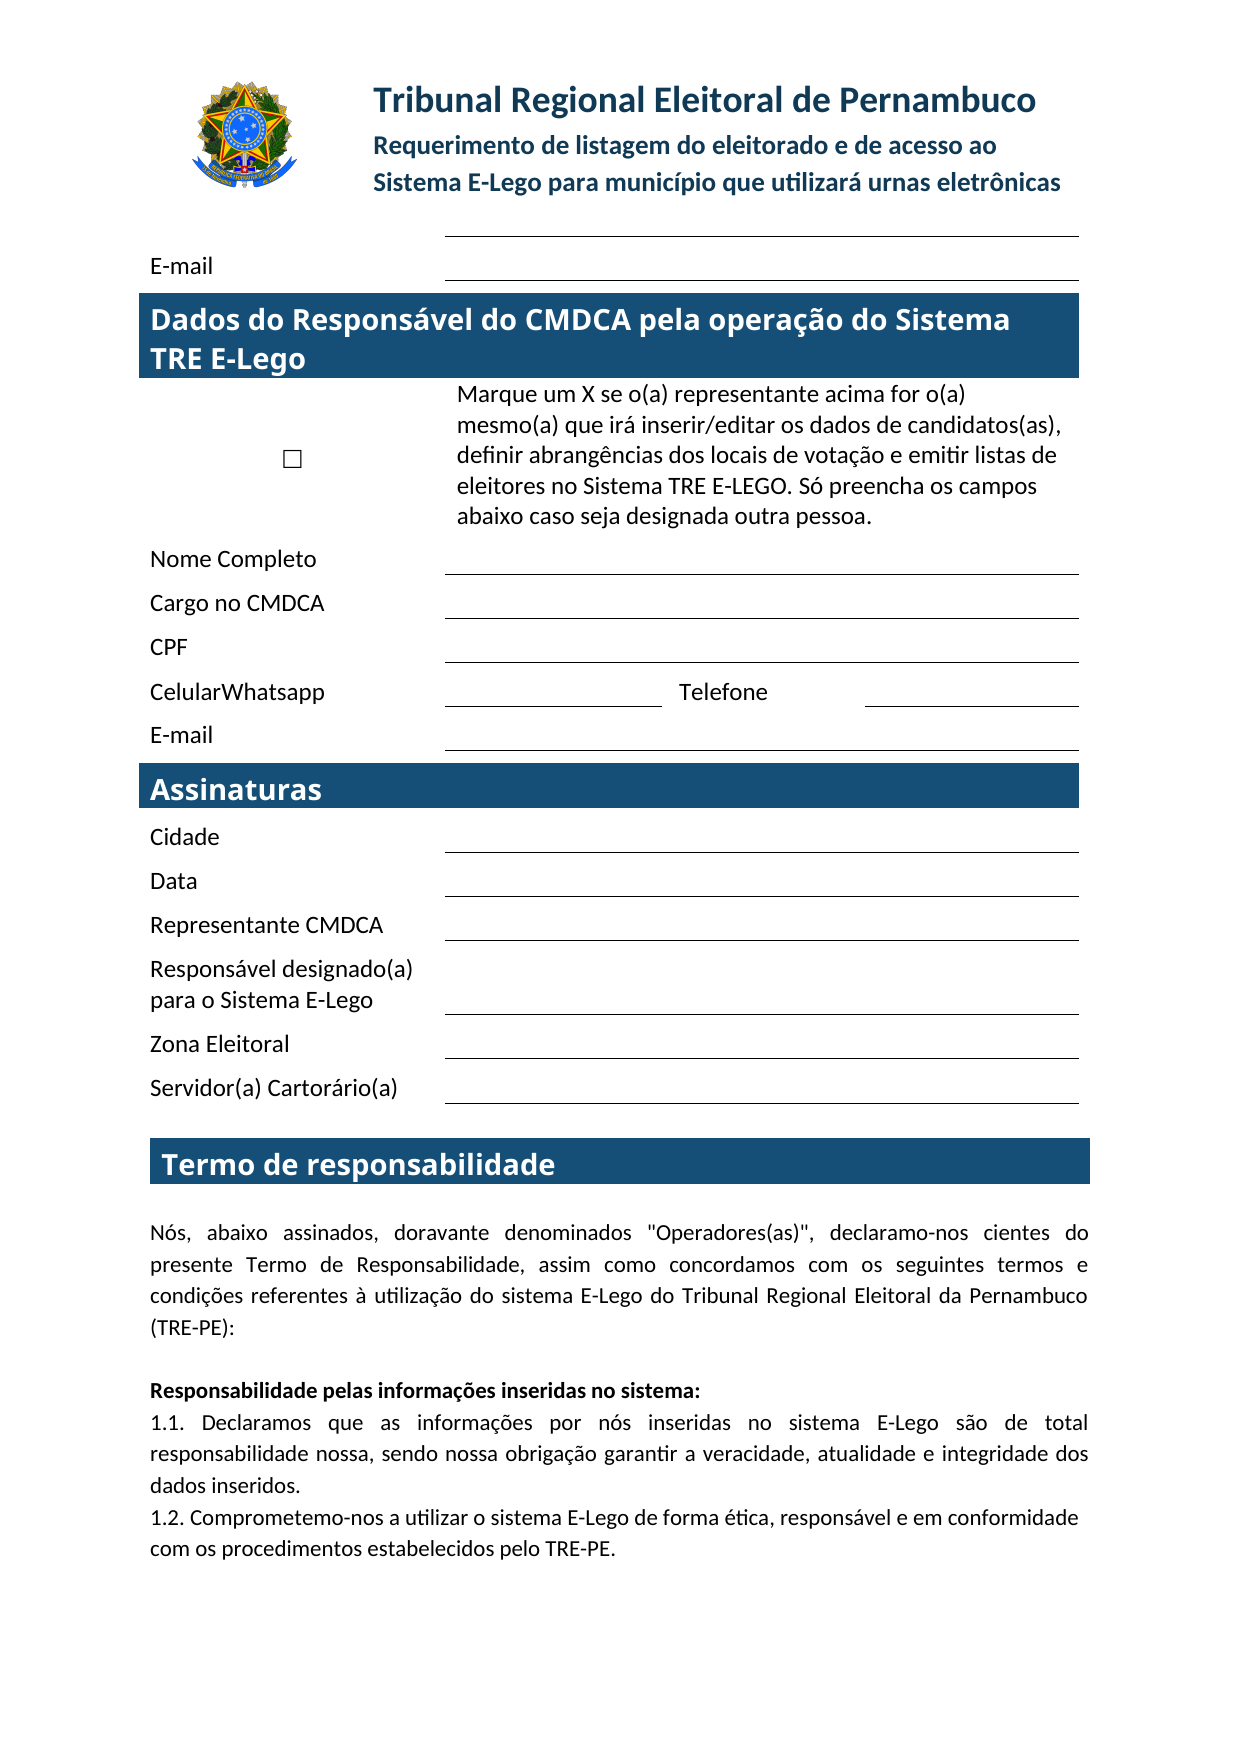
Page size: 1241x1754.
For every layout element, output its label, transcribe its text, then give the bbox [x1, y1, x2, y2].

table_cell Dados do Responsável do CMDCA pela operação do Sistema TRE E-Lego [139, 293, 1079, 378]
table_cell [445, 809, 1079, 852]
table_cell [445, 663, 662, 706]
table_cell Data [139, 852, 445, 896]
table_cell [445, 897, 1079, 940]
table_header Termo de responsabilidade [150, 1138, 1090, 1184]
table_cell  [139, 378, 445, 531]
table_cell [445, 619, 1079, 662]
table_cell CelularWhatsapp [139, 662, 445, 706]
picture [138, 75, 351, 195]
table_cell [445, 853, 1079, 896]
table_cell [445, 575, 1079, 618]
table_cell Cidade [139, 809, 445, 852]
table_cell [445, 237, 1079, 280]
table_cell [865, 663, 1079, 706]
table_cell Representante CMDCA [139, 896, 445, 940]
text 1.2. Comprometemo-nos a utilizar o sistema E-Lego de forma ética, responsável e em conformidade com os procedimentos estabelecidos pelo TRE-PE. [150, 1503, 1090, 1562]
table_cell Telefone [662, 663, 865, 706]
table_cell [445, 1015, 1079, 1058]
table_cell E-mail [139, 706, 445, 750]
table_cell [445, 531, 1079, 574]
text 1.1. Declaramos que as informações por nós inseridas no sistema E-Lego são de total responsabilidade nossa, sendo nossa obrigação garantir a veracidade, atualidade e integridade dos dados inseridos. [150, 1408, 1090, 1499]
text Nós, abaixo assinados, doravante denominados "Operadores(as)", declaramo-nos cientes do presente Termo de Responsabilidade, assim como concordamos com os seguintes termos e condições referentes à utilização do sistema E-Lego do Tribunal Regional Eleitoral da Pernambuco (TRE-PE): [150, 1218, 1090, 1341]
table_cell Zona Eleitoral [139, 1014, 445, 1058]
table_cell Nome Completo [139, 531, 445, 574]
table_cell [139, 750, 1079, 763]
table_cell [445, 1059, 1079, 1102]
table_cell Assinaturas [139, 763, 1079, 808]
table_cell [139, 280, 1079, 293]
table_cell CPF [139, 618, 445, 662]
table_cell [445, 706, 1079, 750]
table_cell E-mail [139, 236, 445, 280]
table_cell Responsável designado(a) para o Sistema E-Lego [139, 940, 445, 1014]
table_cell Servidor(a) Cartorário(a) [139, 1058, 445, 1102]
table_cell Marque um X se o(a) representante acima for o(a) mesmo(a) que irá inserir/editar os dados de candidatos(as), definir abrangências dos locais de votação e emitir listas de eleitores no Sistema TRE E-LEGO. Só preencha os campos abaixo caso seja designada outra pessoa. [445, 378, 1079, 531]
text Responsabilidade pelas informações inseridas no sistema: [150, 1376, 1090, 1404]
table_cell Cargo no CMDCA [139, 574, 445, 618]
table_cell [445, 941, 1079, 1014]
